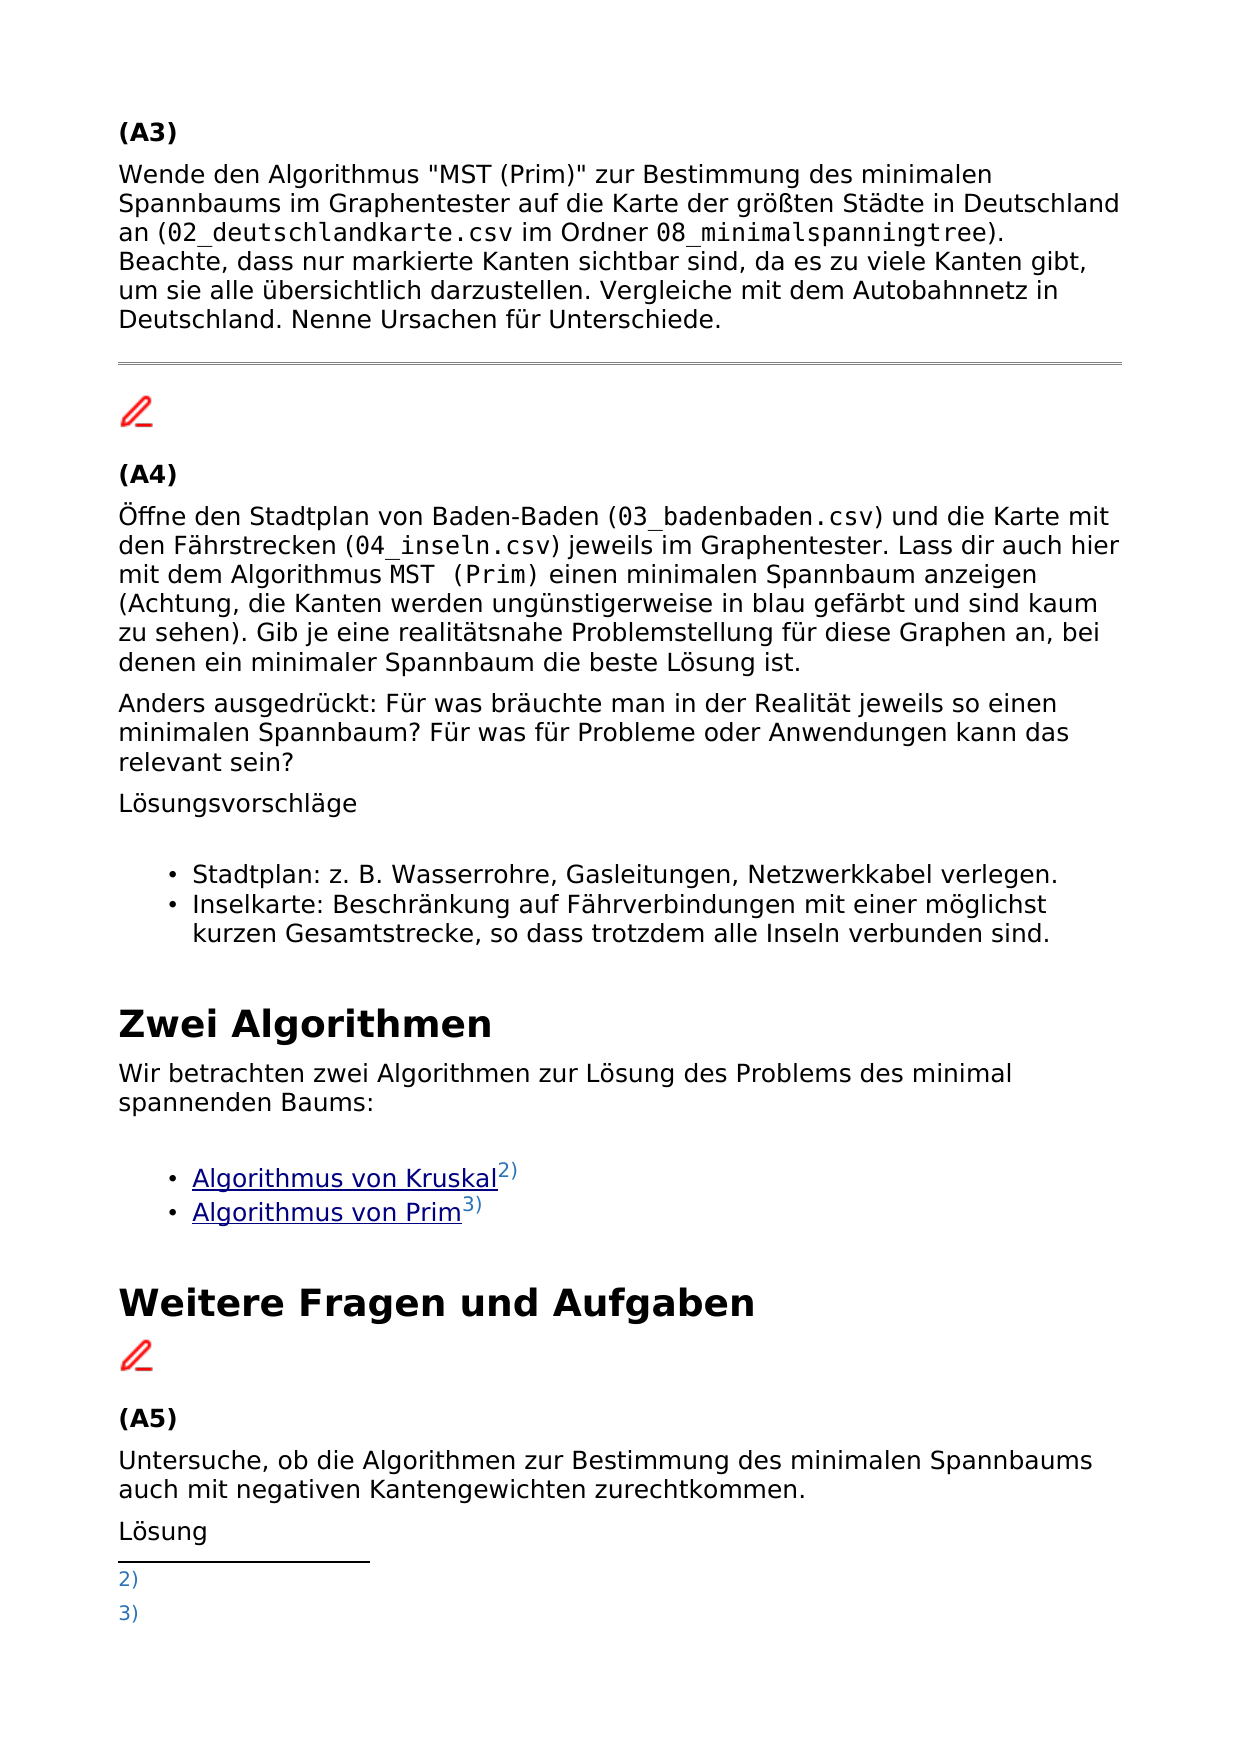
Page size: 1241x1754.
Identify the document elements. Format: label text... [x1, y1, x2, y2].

picture [118, 393, 156, 432]
text Anders ausgedrückt: Für was bräuchte man in der Realität jeweils so einen minimalen Spannbaum? Für was für Probleme oder Anwendungen kann das relevant sein? [118, 689, 1122, 777]
list Algorithmus von Kruskal [177, 1159, 1122, 1193]
list Stadtplan: z. B. Wasserrohre, Gasleitungen, Netzwerkkabel verlegen. [177, 861, 1122, 890]
text Wir betrachten zwei Algorithmen zur Lösung des Problems des minimal spannenden Baums: [118, 1059, 1122, 1117]
picture [118, 1337, 156, 1376]
text Untersuche, ob die Algorithmen zur Bestimmung des minimalen Spannbaums auch mit negativen Kantengewichten zurechtkommen. [118, 1446, 1122, 1504]
text Lösungsvorschläge [118, 789, 1122, 819]
subtitle Weitere Fragen und Aufgaben [118, 1282, 1122, 1325]
text Öffne den Stadtplan von Baden-Baden (03_badenbaden.csv) und die Karte mit den Fährstrecken (04_inseln.csv) jeweils im Graphentester. Lass dir auch hier mit dem Algorithmus MST (Prim) einen minimalen Spannbaum anzeigen (Achtung, die Kanten werden ungünstigerweise in blau gefärbt und sind kaum zu sehen). Gib je eine realitätsnahe Problemstellung für diese Graphen an, bei denen ein minimaler Spannbaum die beste Lösung ist. [118, 502, 1122, 677]
subtitle (A4) [118, 460, 1122, 489]
text Lösung [118, 1517, 1122, 1546]
text Wende den Algorithmus "MST (Prim)" zur Bestimmung des minimalen Spannbaums im Graphentester auf die Karte der größten Städte in Deutschland an (02_deutschlandkarte.csv im Ordner 08_minimalspanningtree). Beachte, dass nur markierte Kanten sichtbar sind, da es zu viele Kanten gibt, um sie alle übersichtlich darzustellen. Vergleiche mit dem Autobahnnetz in Deutschland. Nenne Ursachen für Unterschiede. [118, 160, 1122, 335]
list Algorithmus von Prim [177, 1193, 1122, 1227]
subtitle (A3) [118, 118, 1122, 147]
subtitle Zwei Algorithmen [118, 1003, 1122, 1046]
subtitle (A5) [118, 1404, 1122, 1434]
list Inselkarte: Beschränkung auf Fährverbindungen mit einer möglichst kurzen Gesamtstrecke, so dass trotzdem alle Inseln verbunden sind. [177, 890, 1122, 948]
